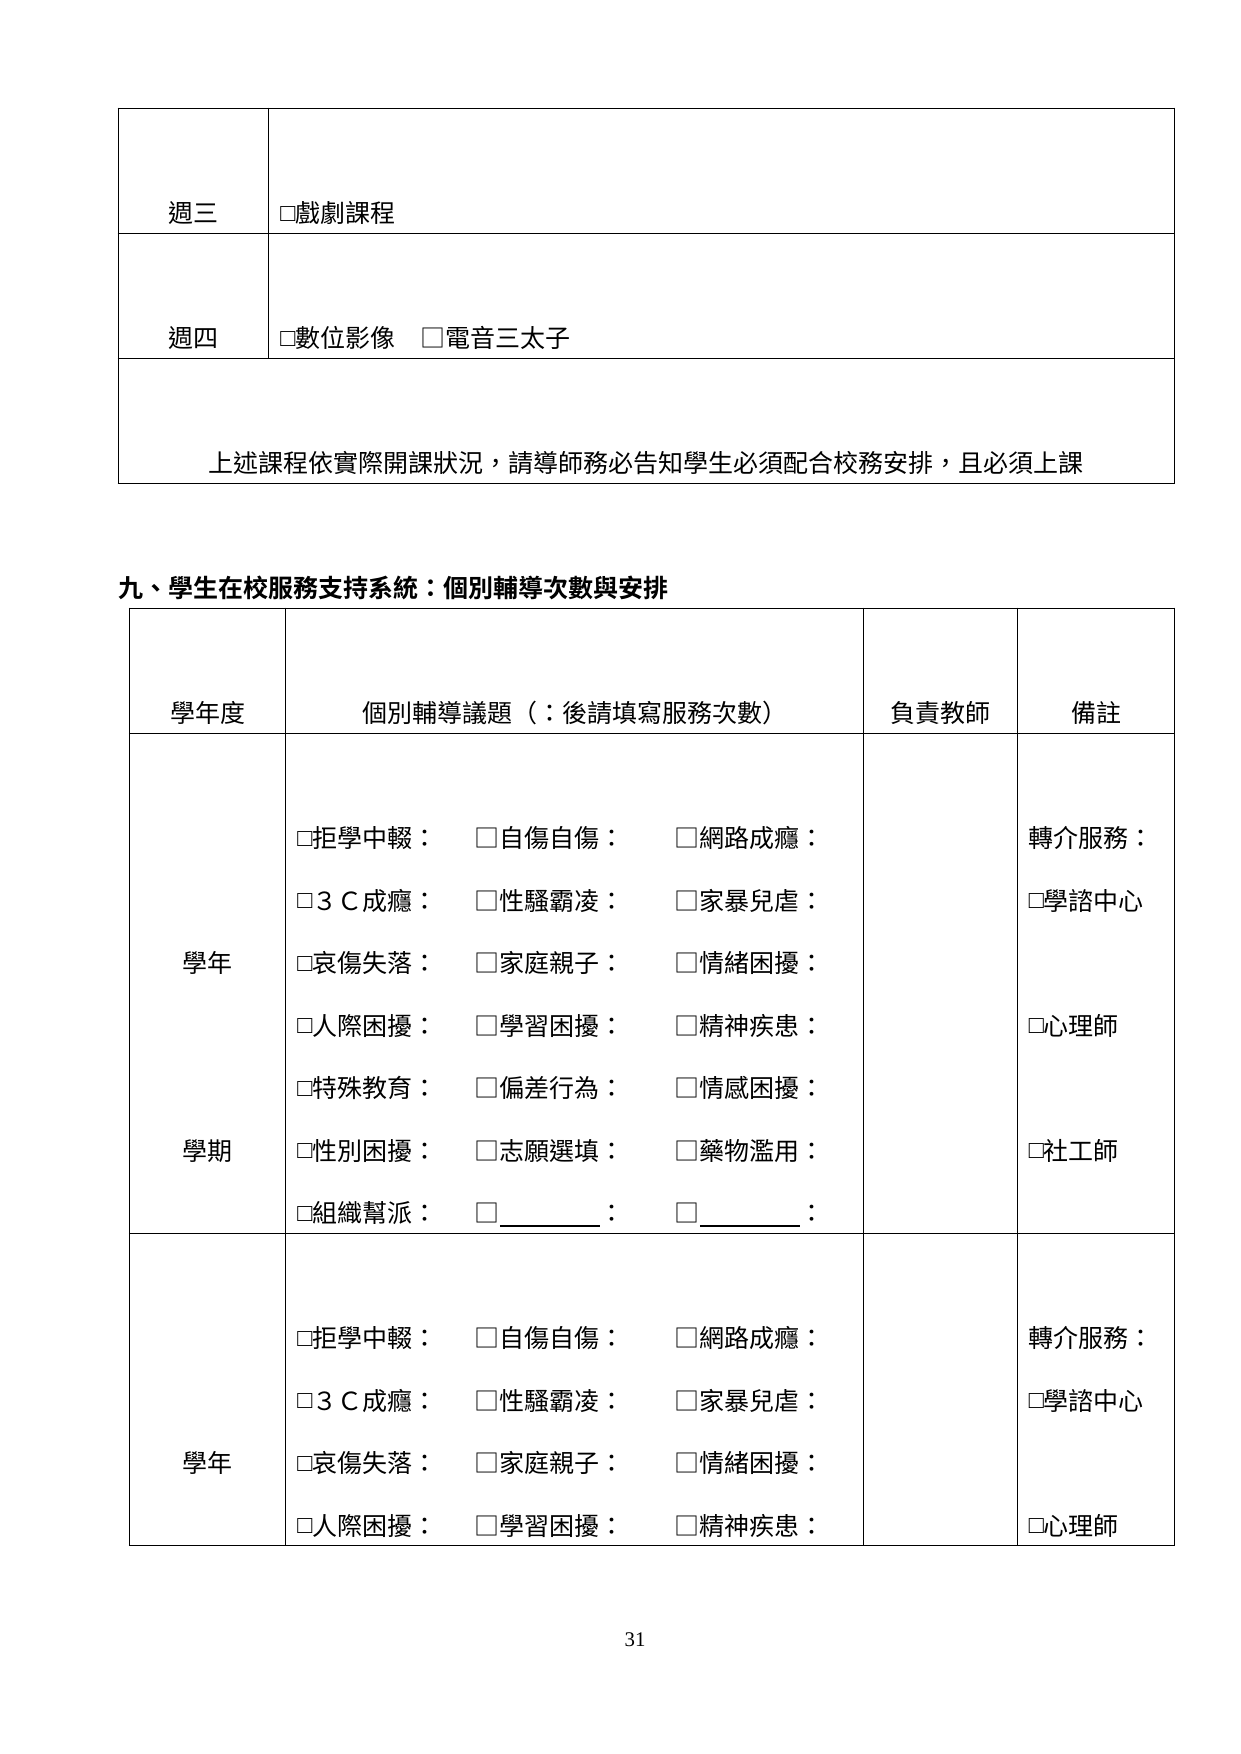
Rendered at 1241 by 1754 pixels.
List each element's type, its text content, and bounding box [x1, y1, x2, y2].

table_header 個別輔導議題（：後請填寫服務次數） [286, 609, 863, 733]
table_cell □戲劇課程 [269, 109, 1174, 233]
table_header 學年度 [130, 609, 285, 733]
table_cell 學年 [130, 1234, 285, 1545]
table_header 備註 [1018, 609, 1174, 733]
table_header 負責教師 [864, 609, 1017, 733]
table_cell 學年 學期 [130, 734, 285, 1233]
text 九、學生在校服務支持系統：個別輔導次數與安排 [118, 545, 1152, 608]
table_cell □拒學中輟： □自傷自傷： □網路成癮： □３Ｃ成癮： □性騷霸凌： □家暴兒虐： □哀傷失落： □家庭親子： □情緒困擾： □人際困擾： □學習困擾： □精神疾患： □特殊教育： □偏差行為： □情感困擾： □性別困擾： □志願選填： □藥物濫用： □組織幫派： □ ： □ ： [286, 734, 863, 1233]
table_cell [864, 1234, 1017, 1545]
table_cell [864, 734, 1017, 1233]
table_cell 週四 [119, 234, 268, 358]
table_cell □數位影像 □電音三太子 [269, 234, 1174, 358]
table_cell 上述課程依實際開課狀況，請導師務必告知學生必須配合校務安排，且必須上課 [119, 359, 1174, 483]
table_cell □拒學中輟： □自傷自傷： □網路成癮： □３Ｃ成癮： □性騷霸凌： □家暴兒虐： □哀傷失落： □家庭親子： □情緒困擾： □人際困擾： □學習困擾： □精神疾患： [286, 1234, 863, 1545]
table_cell 轉介服務： □學諮中心 □心理師 [1018, 1234, 1174, 1545]
table_cell 轉介服務： □學諮中心 □心理師 □社工師 [1018, 734, 1174, 1233]
table_cell 週三 [119, 109, 268, 233]
